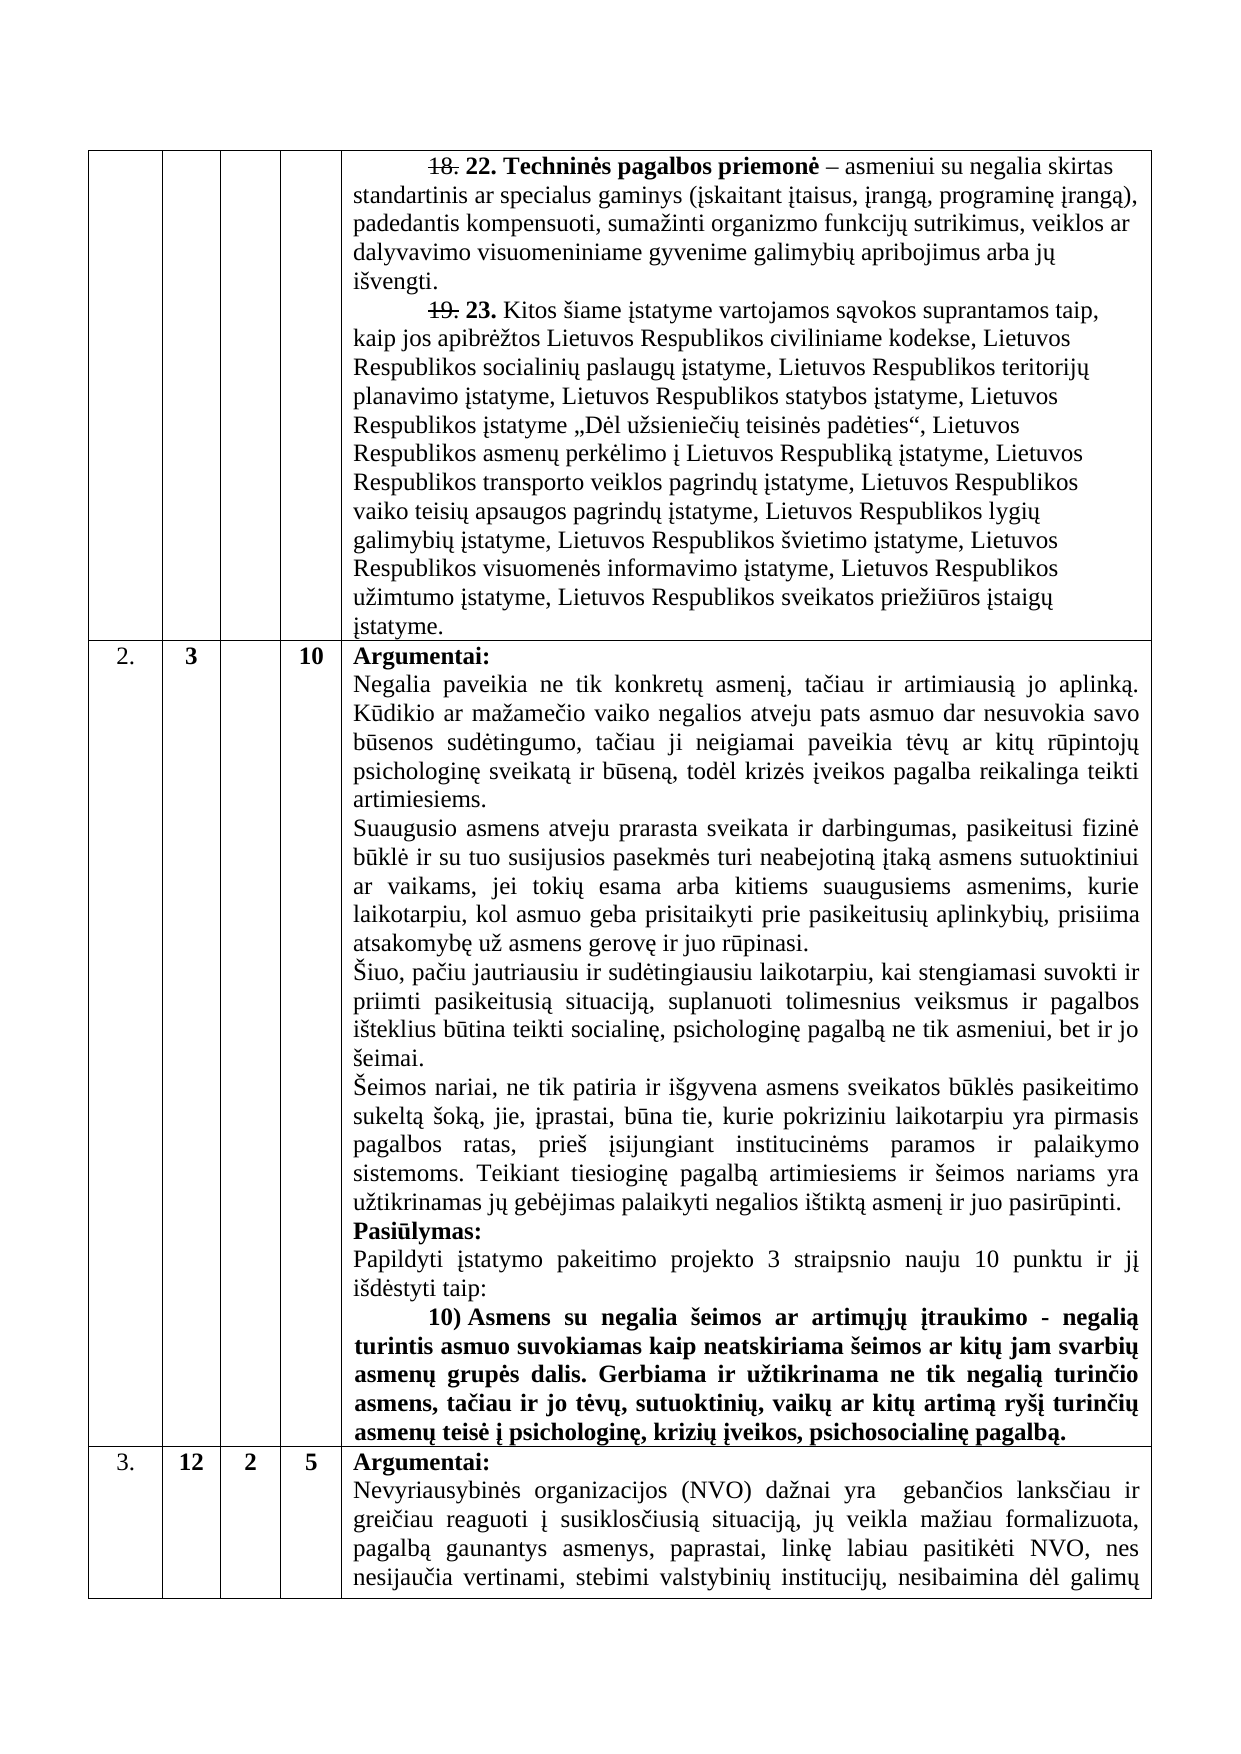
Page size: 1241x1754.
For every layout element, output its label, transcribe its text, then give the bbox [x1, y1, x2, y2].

table_cell Argumentai: Negalia paveikia ne tik konkretų asmenį, tačiau ir artimiausią jo aplinką. Kūdikio ar mažamečio vaiko negalios atveju pats asmuo dar nesuvokia savo būsenos sudėtingumo, tačiau ji neigiamai paveikia tėvų ar kitų rūpintojų psichologinę sveikatą ir būseną, todėl krizės įveikos pagalba reikalinga teikti artimiesiems. Suaugusio asmens atveju prarasta sveikata ir darbingumas, pasikeitusi fizinė būklė ir su tuo susijusios pasekmės turi neabejotiną įtaką asmens sutuoktiniui ar vaikams, jei tokių esama arba kitiems suaugusiems asmenims, kurie laikotarpiu, kol asmuo geba prisitaikyti prie pasikeitusių aplinkybių, prisiima atsakomybę už asmens gerovę ir juo rūpinasi. Šiuo, pačiu jautriausiu ir sudėtingiausiu laikotarpiu, kai stengiamasi suvokti ir priimti pasikeitusią situaciją, suplanuoti tolimesnius veiksmus ir pagalbos išteklius būtina teikti socialinę, psichologinę pagalbą ne tik asmeniui, bet ir jo šeimai. Šeimos nariai, ne tik patiria ir išgyvena asmens sveikatos būklės pasikeitimo sukeltą šoką, jie, įprastai, būna tie, kurie pokriziniu laikotarpiu yra pirmasis pagalbos ratas, prieš įsijungiant institucinėms paramos ir palaikymo sistemoms. Teikiant tiesioginę pagalbą artimiesiems ir šeimos nariams yra užtikrinamas jų gebėjimas palaikyti negalios ištiktą asmenį ir juo pasirūpinti. Pasiūlymas: Papildyti įstatymo pakeitimo projekto 3 straipsnio nauju 10 punktu ir jį išdėstyti taip: Asmens su negalia šeimos ar artimųjų įtraukimo - negalią turintis asmuo suvokiamas kaip neatskiriama šeimos ar kitų jam svarbių asmenų grupės dalis. Gerbiama ir užtikrinama ne tik negalią turinčio asmens, tačiau ir jo tėvų, sutuoktinių, vaikų ar kitų artimą ryšį turinčių asmenų teisė į psichologinę, krizių įveikos, psichosocialinę pagalbą. [342, 641, 1151, 1446]
table_cell Argumentai: Tikslinga ruošiamą įstatymą papildyti naujomis sąvokomis, kurios leistų geriau įvardinti ir apibūdinti žmonių su negalia situacijas bei atliepti jų ir jų šeimų narių poreikius. Nediskutuotina, kad šeimoje gimus vaikui su negalia tėvus ištinka psichologinis šokas, ypač jeigu apie vaisiaus sveikatos sutrikimus nebuvo žinoma iki jam gimstant arba jie atsiranda dėl gimdymo metu patiriamų traumų ir veiksnių. Naujagimis yra visiškai priklausomas nuo tėvų ar rūpintojų priežiūros, tad jų fizinė, psichologinė, dvasinė būklė, atsiradusi dėl sukrėtimo, daro tiesioginę įtaką jų gebėjimui pasirūpinti savimi bei vaiku ir jo sveikata. Toks pats šokas ištinka visais atvejais, kai negalia nėra ilgalaikės, lėtinės ligos, kai sveikata palaipsniui nuolat prastėja, padarinys. Negaliai atsiradus po staigios sveikatos krizės, pavyzdžiui traumos, auto įvykio, sudėtingų ligos komplikacijų, galūnių amputacijų, kai negrįžtamai paveikiamos organizmo funkcijos, ar kitos medicininės intervencijos, po kurios sveikata nebegali grįžti į iki krizinę būseną, negalią įgijęs asmuo ir jo šeima ar artimiausi žmonės patiria psichologinį šoką, baimę, nerimą, nežinią, susiduriama su psichosocialinėmis problemomis, sunkumais įveikiant kasdienos iššūkius ir adaptuojantis naujoje realybėje. Šiuo, be galo sudėtingu asmeniui ir jo artimiesiems metu, reikalinga skubi, profesionali, tikslinga pagalba tam, kad blogėjant sveikatos situacijai būtų užkirstas kelias socialinių negalios pasekmių atsiradimui. Todėl būtina kuo greičiau ir efektyviau suteikti pagalbą krizinėje situacijoje, kad nesiformuotų kitos socialinės problemos, tokios kaip atskirtis, depresija, savidestrukcinis ar suicidinis elgesys. Svarbu suteikti reikalingą palaikymą šeimos nariams ar kitiems artimiesiems, kurie, savo ruožtu tampa atrama sveikatą ir savarankiškumą praradusiam asmeniui su negalia. Įgimto sveikatos sutrikimo ar kritinio sveikatos pokyčio metu svarbu, kad socialinės paslaugos būtų teikiamos kuo skubiau, nepaisant to ar asmeniui jau oficialiai nustatytas negalios lygis. Gimus kūdikiui su negalia ar suaugusiam asmeniui patyrus tam tikrą medicininę intervenciją po kurios, tikėtina, asmuo įgis negalią, gydantis gydytojas turėtų kuo skubiau susisiekti su akredituota nevyriausybine organizacija (toliau NVO), kuri imtųsi teikti būtinas socialines paslaugas asmeniui su negalia ir jo artimiesiems. Be galo svarbu, kad kritinėje situacijoje pagalbos teikėjai sutiktų asmenį jo buvimo vietoje, t.y. gydymo įstaigoje ar namuose, nes fizinė ir psichologinė kliento būsena po negalią lemiančio įvykio, dažnai būna ypač sudėtinga ir visa teikiama pagalba turėtų būti “atnešama” minimalizuojant asmens pastangas, reikalingas paslaugoms gauti. Pasiūlymas: Papildyti įstatymo pakeitimo projekto 2 straipsnį naujomis 11, 12, 17 ir 18 dalimis ir jas išdėstyti taip: Įgimtas sveikatos sutrikimas - naujagimio būklė dėl įgimtų sindromų, fizinio neišsivystymo, gimdymo traumų turinti neigiamą poveikį ir prognozes asmens tolimesnei raidai. Kritinis sveikatos pokytis - po krizinių įvykių, traumų ar ligų atsiradęs kritinis sveikatos būklės pablogėjimas. 11. 13. Lengvai suprantama kalba – paprasta ir aiškiai struktūrizuota kalba, įskaitant simbolius ir ženklus, kuria pateikiama informacija visuomenės atstovams, tarp jų skaitymo, suvokimo problemų, intelekto negalią turintiems asmenims, taip pat vaikams ir senyvo amžiaus asmenims. 12. 14. Lietuvių gestų kalba – Lietuvoje vartojama lygiavertė kitoms kalboms kurčiųjų ir asmenų su klausos negalia gimtoji kalba, kuri užtikrina jų kultūrinį ir kalbinį tapatumą. 13. 15. Negalia – ilgalaikis funkcinis asmens organizmo sutrikimas (asmens įgimtos ir (ar) įgytos savybės), kuris dėl nepalankių aplinkos veiksnių trukdo asmeniui visapusiškai ir veiksmingai dalyvauti visuomenės gyvenime lygiai su kitais asmenimis. 14. 16. Neįgalumo lygis – atsižvelgiant į nepilnamečio negalią ir aplinkos veiksnius kompleksiškai įvertintos ir nustatytos asmens galimybės visapusiškai ugdytis ir veiksmingai dalyvauti visuomenės gyvenime. Pagalbos koordinavimas – asmens su negalia individualiųjų pagalbos poreikių tenkinimo koordinavimas telkiant ir įpareigojant atsakingas institucijas užtikrinti asmens savarankiškumą ir (ar) interesus. Palydėjimo paslauga - informavimo, konsultavimo, tarpininkavimo ir atstovavimo, intensyvių krizių įveikimo bei psichosocialinės pagalbos paslaugų visuma, teikiama su įgimtu sveikatos sutrikimu ar kritiniu sveikatos pokyčiu susiduriantiems asmenims ir jų šeimoms, siekiant padėti adaptuotis pasikeitusioje situacijoje. 15. 19. Prieinama aplinka – fizinė ir informacinė aplinka (viešoji erdvė, visuomeninės ir (ar) gyvenamosios paskirties pastatas, transporto objektas, kibernetinė erdvė), kurioje asmuo su negalia gali nevaržomas būti, laisvai judėti, gauti paslaugas ir (ar) prekes, gauti ir (ar) perduoti informaciją lygiai su kitais asmenimis. 16. 20. Prieinamas bendravimo būdas – sakytinės, rašytinės, garsinės ir (ar) vaizdinės informacijos perdavimas ir (ar) gavimas, naudojant Brailio raštą, garsines, vaizdines priemones, lengvai suprantamą kalbą, prieinamą informacinę aplinką. 17. 21. Profesinė reabilitacija – asmens su negalia profesinės kompetencijos ir (ar) pajėgumo dalyvauti darbo rinkoje atkūrimas arba didinimas. 18. 22. Techninės pagalbos priemonė – asmeniui su negalia skirtas standartinis ar specialus gaminys (įskaitant įtaisus, įrangą, programinę įrangą), padedantis kompensuoti, sumažinti organizmo funkcijų sutrikimus, veiklos ar dalyvavimo visuomeniniame gyvenime galimybių apribojimus arba jų išvengti. 19. 23. Kitos šiame įstatyme vartojamos sąvokos suprantamos taip, kaip jos apibrėžtos Lietuvos Respublikos civiliniame kodekse, Lietuvos Respublikos socialinių paslaugų įstatyme, Lietuvos Respublikos teritorijų planavimo įstatyme, Lietuvos Respublikos statybos įstatyme, Lietuvos Respublikos įstatyme „Dėl užsieniečių teisinės padėties“, Lietuvos Respublikos asmenų perkėlimo į Lietuvos Respubliką įstatyme, Lietuvos Respublikos transporto veiklos pagrindų įstatyme, Lietuvos Respublikos vaiko teisių apsaugos pagrindų įstatyme, Lietuvos Respublikos lygių galimybių įstatyme, Lietuvos Respublikos švietimo įstatyme, Lietuvos Respublikos visuomenės informavimo įstatyme, Lietuvos Respublikos užimtumo įstatyme, Lietuvos Respublikos sveikatos priežiūros įstaigų įstatyme. [342, 151, 1151, 640]
table_cell [221, 641, 280, 1446]
table_cell 3. [89, 1447, 162, 1597]
table_cell 5 [281, 1447, 341, 1597]
table_cell 2. [89, 641, 162, 1446]
table_cell Argumentai: Nevyriausybinės organizacijos (NVO) dažnai yra gebančios lanksčiau ir greičiau reaguoti į susiklosčiusią situaciją, jų veikla mažiau formalizuota, pagalbą gaunantys asmenys, paprastai, linkę labiau pasitikėti NVO, nes nesijaučia vertinami, stebimi valstybinių institucijų, nesibaimina dėl galimų [342, 1447, 1151, 1597]
table_cell [221, 151, 280, 640]
table_cell 10 [281, 641, 341, 1446]
table_cell 12 [163, 1447, 220, 1597]
table_cell 2 [221, 1447, 280, 1597]
table_cell 3 [163, 641, 220, 1446]
table_cell [281, 151, 341, 640]
table_cell [89, 151, 162, 640]
table_cell [163, 151, 220, 640]
